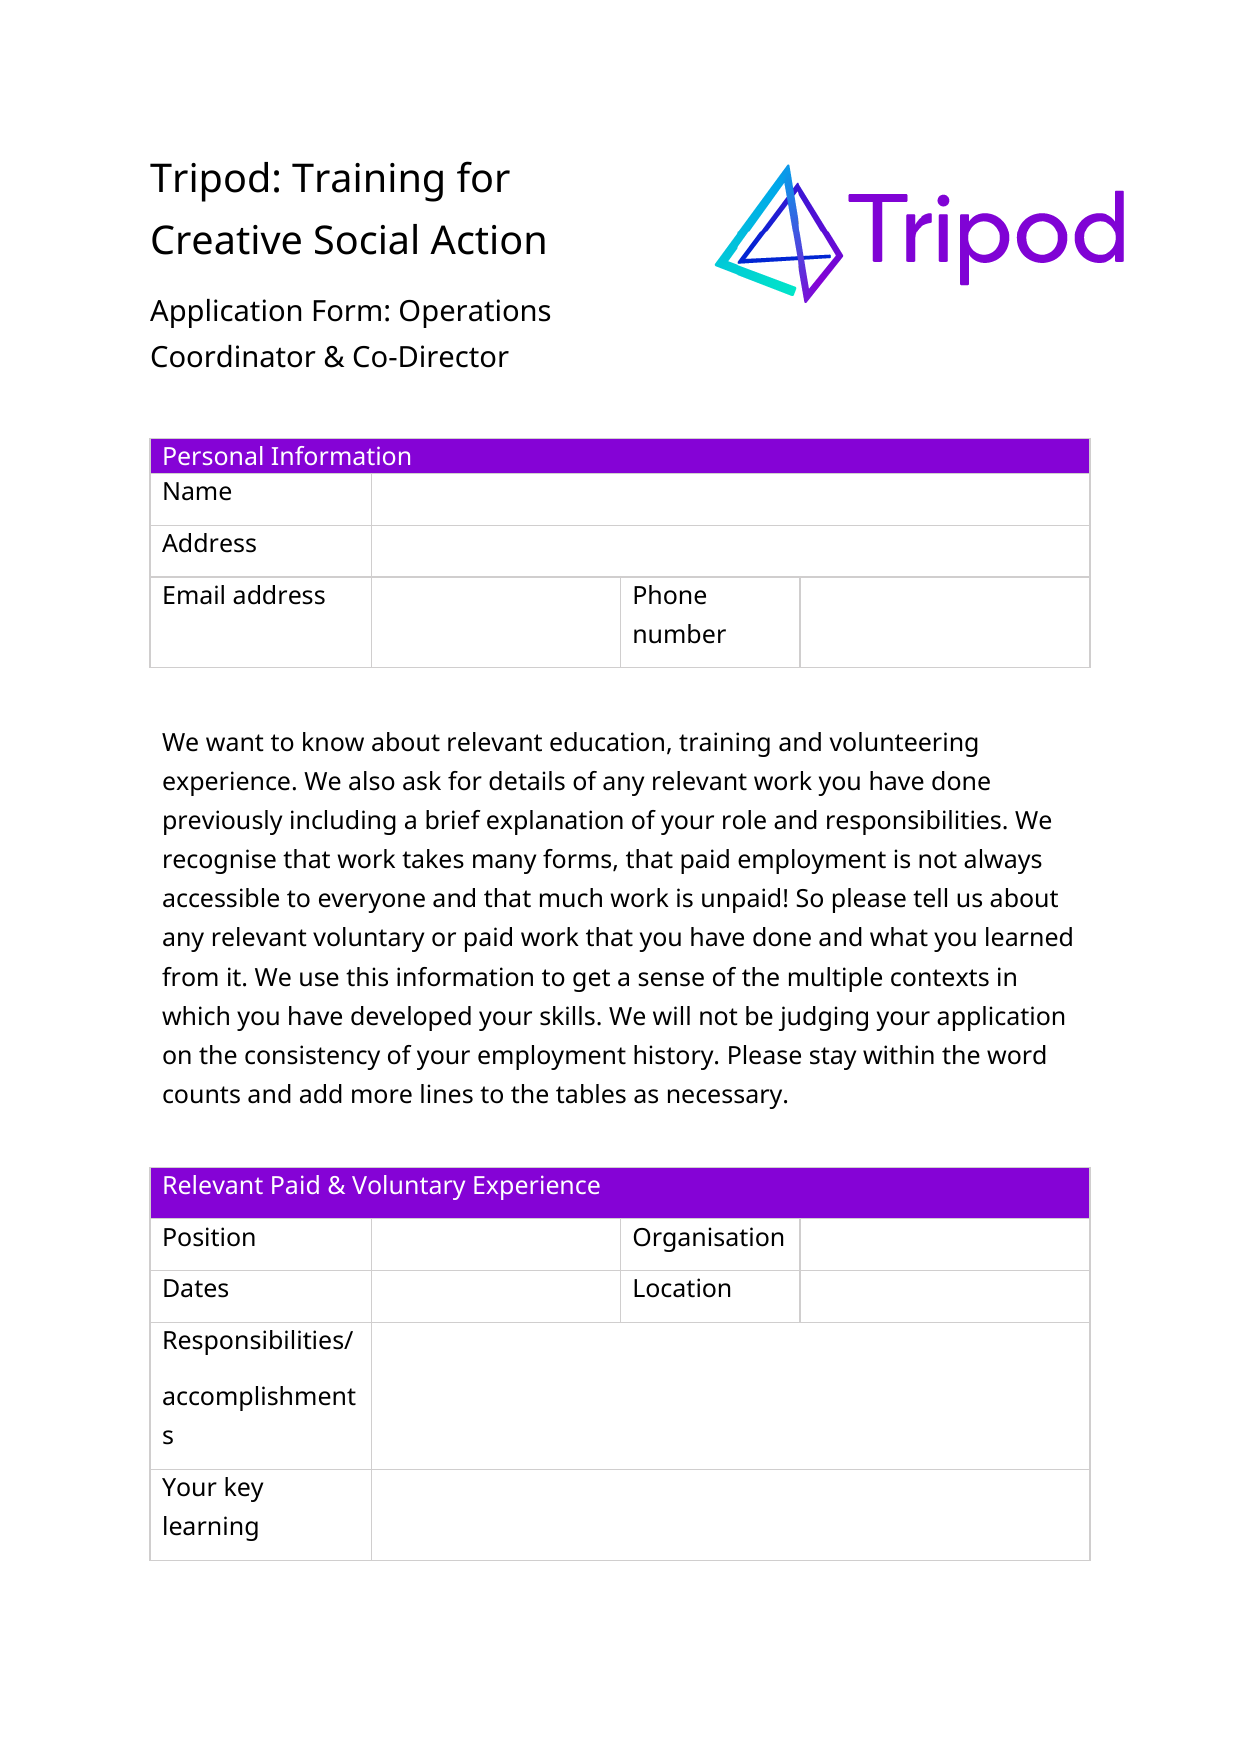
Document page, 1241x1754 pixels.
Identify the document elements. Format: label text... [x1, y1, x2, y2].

table_cell Your key learning [151, 1470, 371, 1559]
table_cell [801, 1271, 1089, 1322]
table_cell [801, 1219, 1089, 1270]
table_cell [372, 1323, 1089, 1469]
table_cell [372, 474, 1089, 524]
text Application Form: Operations Coordinator & Co-Director [150, 291, 1093, 376]
table_cell [801, 578, 1089, 667]
table_cell Location [621, 1271, 799, 1322]
table_header Personal Information [151, 439, 1089, 473]
table_cell Responsibilities/ accomplishments [151, 1323, 371, 1469]
table_cell We want to know about relevant education, training and volunteering experience. We also ask for details of any relevant work you have done previously including a brief explanation of your role and responsibilities. We recognise that work takes many forms, that paid employment is not always accessible to everyone and that much work is unpaid! So please tell us about any relevant voluntary or paid work that you have done and what you learned from it. We use this information to get a sense of the multiple contexts in which you have developed your skills. We will not be judging your application on the consistency of your employment history. Please stay within the word counts and add more lines to the tables as necessary. [150, 668, 1090, 1167]
table_cell [372, 1271, 620, 1322]
table_cell [372, 578, 620, 667]
table_cell Name [151, 474, 371, 524]
table_cell Position [151, 1219, 371, 1270]
table_cell Relevant Paid & Voluntary Experience [151, 1168, 1089, 1218]
table_cell Dates [151, 1271, 371, 1322]
table_cell Phone number [621, 578, 799, 667]
table_cell [372, 526, 1089, 576]
table_cell [372, 1219, 620, 1270]
text Tripod: Training for Creative Social Action [150, 150, 676, 266]
table_cell [372, 1470, 1089, 1559]
table_cell Email address [151, 578, 371, 667]
picture [676, 107, 1168, 356]
table_cell Organisation [621, 1219, 799, 1270]
table_cell Address [151, 526, 371, 576]
